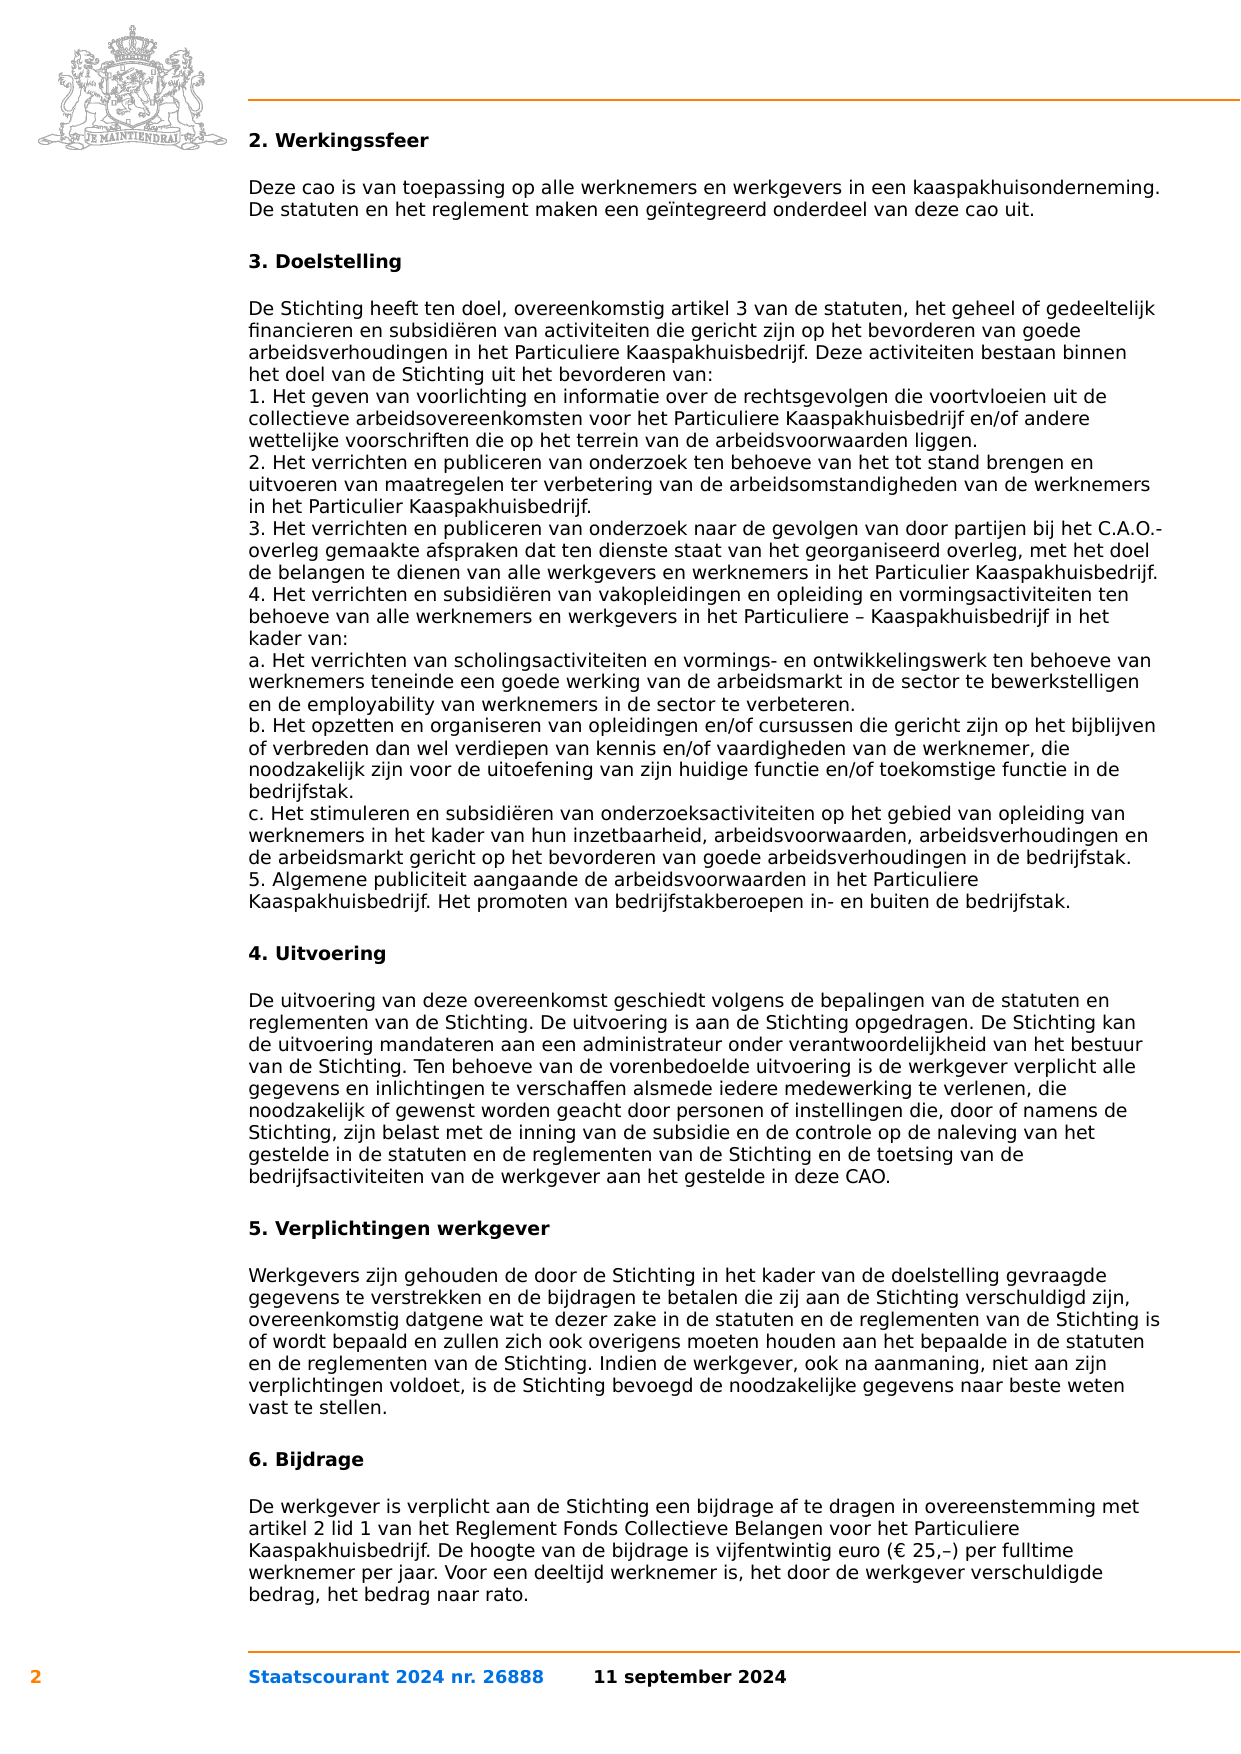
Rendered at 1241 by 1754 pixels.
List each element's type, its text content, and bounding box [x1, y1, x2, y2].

text c. Het stimuleren en subsidiëren van onderzoeksactiviteiten op het gebied van opleiding van werknemers in het kader van hun inzetbaarheid, arbeidsvoorwaarden, arbeidsverhoudingen en de arbeidsmarkt gericht op het bevorderen van goede arbeidsverhoudingen in de bedrijfstak. [248, 803, 1163, 869]
text 5. Algemene publiciteit aangaande de arbeidsvoorwaarden in het Particuliere Kaaspakhuisbedrijf. Het promoten van bedrijfstakberoepen in- en buiten de bedrijfstak. [248, 869, 1163, 913]
picture [38, 25, 227, 150]
text De werkgever is verplicht aan de Stichting een bijdrage af te dragen in overeenstemming met artikel 2 lid 1 van het Reglement Fonds Collectieve Belangen voor het Particuliere Kaaspakhuisbedrijf. De hoogte van de bijdrage is vijfentwintig euro (€ 25,–) per fulltime werknemer per jaar. Voor een deeltijd werknemer is, het door de werkgever verschuldigde bedrag, het bedrag naar rato. [248, 1496, 1163, 1606]
text 2. Het verrichten en publiceren van onderzoek ten behoeve van het tot stand brengen en uitvoeren van maatregelen ter verbetering van de arbeidsomstandigheden van de werknemers in het Particulier Kaaspakhuisbedrijf. [248, 452, 1163, 518]
subtitle 3. Doelstelling [248, 251, 1163, 273]
text b. Het opzetten en organiseren van opleidingen en/of cursussen die gericht zijn op het bijblijven of verbreden dan wel verdiepen van kennis en/of vaardigheden van de werknemer, die noodzakelijk zijn voor de uitoefening van zijn huidige functie en/of toekomstige functie in de bedrijfstak. [248, 715, 1163, 803]
text Werkgevers zijn gehouden de door de Stichting in het kader van de doelstelling gevraagde gegevens te verstrekken en de bijdragen te betalen die zij aan de Stichting verschuldigd zijn, overeenkomstig datgene wat te dezer zake in de statuten en de reglementen van de Stichting is of wordt bepaald en zullen zich ook overigens moeten houden aan het bepaalde in de statuten en de reglementen van de Stichting. Indien de werkgever, ook na aanmaning, niet aan zijn verplichtingen voldoet, is de Stichting bevoegd de noodzakelijke gegevens naar beste weten vast te stellen. [248, 1265, 1163, 1419]
subtitle 6. Bijdrage [248, 1449, 1163, 1471]
subtitle 5. Verplichtingen werkgever [248, 1218, 1163, 1240]
text 1. Het geven van voorlichting en informatie over de rechtsgevolgen die voortvloeien uit de collectieve arbeidsovereenkomsten voor het Particuliere Kaaspakhuisbedrijf en/of andere wettelijke voorschriften die op het terrein van de arbeidsvoorwaarden liggen. [248, 386, 1163, 452]
text a. Het verrichten van scholingsactiviteiten en vormings- en ontwikkelingswerk ten behoeve van werknemers teneinde een goede werking van de arbeidsmarkt in de sector te bewerkstelligen en de employability van werknemers in de sector te verbeteren. [248, 649, 1163, 715]
text De uitvoering van deze overeenkomst geschiedt volgens de bepalingen van de statuten en reglementen van de Stichting. De uitvoering is aan de Stichting opgedragen. De Stichting kan de uitvoering mandateren aan een administrateur onder verantwoordelijkheid van het bestuur van de Stichting. Ten behoeve van de vorenbedoelde uitvoering is de werkgever verplicht alle gegevens en inlichtingen te verschaffen alsmede iedere medewerking te verlenen, die noodzakelijk of gewenst worden geacht door personen of instellingen die, door of namens de Stichting, zijn belast met de inning van de subsidie en de controle op de naleving van het gestelde in de statuten en de reglementen van de Stichting en de toetsing van de bedrijfsactiviteiten van de werkgever aan het gestelde in deze CAO. [248, 990, 1163, 1188]
text 4. Het verrichten en subsidiëren van vakopleidingen en opleiding en vormingsactiviteiten ten behoeve van alle werknemers en werkgevers in het Particuliere – Kaaspakhuisbedrijf in het kader van: [248, 583, 1163, 649]
text 3. Het verrichten en publiceren van onderzoek naar de gevolgen van door partijen bij het C.A.O.-overleg gemaakte afspraken dat ten dienste staat van het georganiseerd overleg, met het doel de belangen te dienen van alle werkgevers en werknemers in het Particulier Kaaspakhuisbedrijf. [248, 518, 1163, 583]
text De Stichting heeft ten doel, overeenkomstig artikel 3 van de statuten, het geheel of gedeeltelijk financieren en subsidiëren van activiteiten die gericht zijn op het bevorderen van goede arbeidsverhoudingen in het Particuliere Kaaspakhuisbedrijf. Deze activiteiten bestaan binnen het doel van de Stichting uit het bevorderen van: [248, 298, 1163, 386]
subtitle 2. Werkingssfeer [248, 130, 1163, 152]
subtitle 4. Uitvoering [248, 943, 1163, 965]
text Deze cao is van toepassing op alle werknemers en werkgevers in een kaaspakhuisonderneming. De statuten en het reglement maken een geïntegreerd onderdeel van deze cao uit. [248, 177, 1163, 221]
